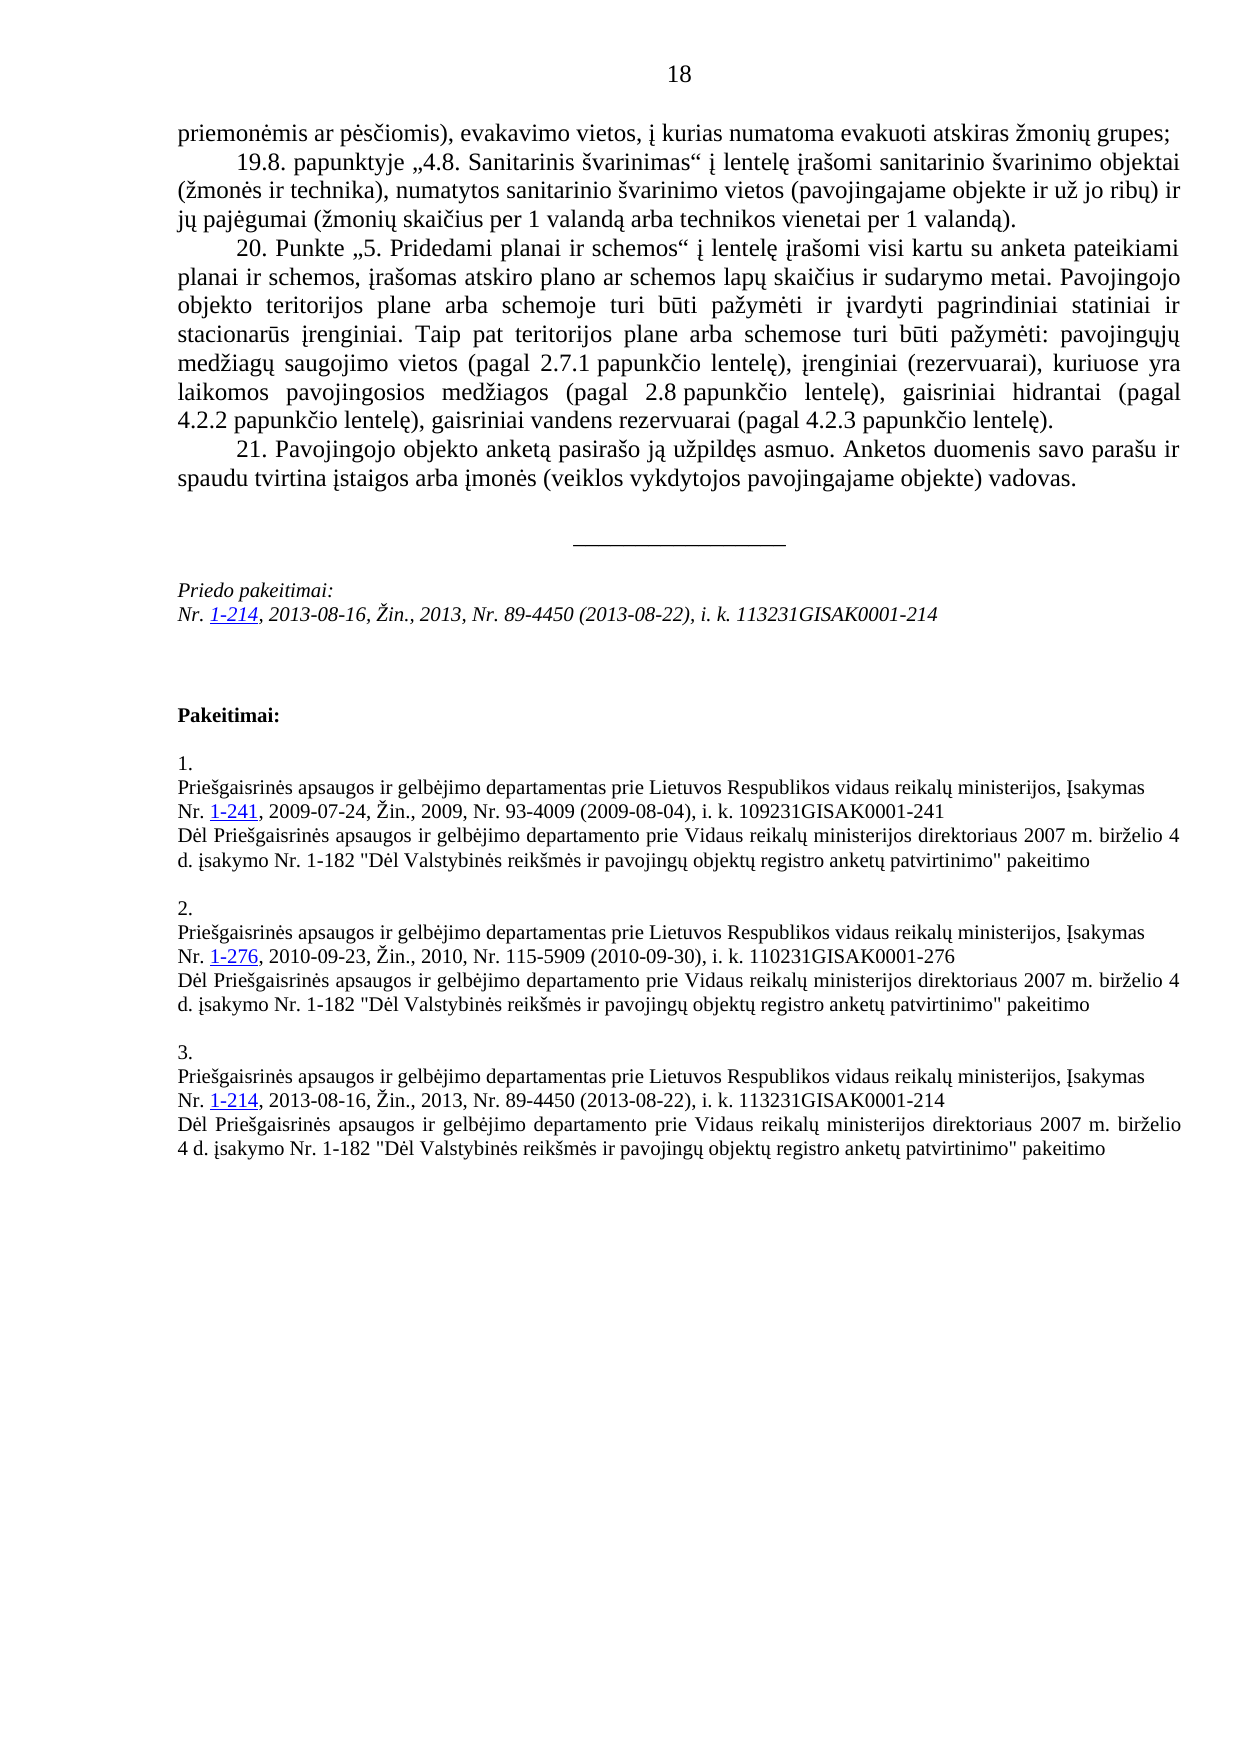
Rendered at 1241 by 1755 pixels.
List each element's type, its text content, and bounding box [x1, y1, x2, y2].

text 21. Pavojingojo objekto anketą pasirašo ją užpildęs asmuo. Anketos duomenis savo parašu ir spaudu tvirtina įstaigos arba įmonės (veiklos vykdytojos pavojingajame objekte) vadovas. [177, 434, 1181, 492]
text 2. [177, 896, 1181, 920]
text 19.8. papunktyje „4.8. Sanitarinis švarinimas“ į lentelę įrašomi sanitarinio švarinimo objektai (žmonės ir technika), numatytos sanitarinio švarinimo vietos (pavojingajame objekte ir už jo ribų) ir jų pajėgumai (žmonių skaičius per 1 valandą arba technikos vienetai per 1 valandą). [177, 147, 1181, 233]
text 20. Punkte „5. Pridedami planai ir schemos“ į lentelę įrašomi visi kartu su anketa pateikiami planai ir schemos, įrašomas atskiro plano ar schemos lapų skaičius ir sudarymo metai. Pavojingojo objekto teritorijos plane arba schemoje turi būti pažymėti ir įvardyti pagrindiniai statiniai ir stacionarūs įrenginiai. Taip pat teritorijos plane arba schemose turi būti pažymėti: pavojingųjų medžiagų saugojimo vietos (pagal 2.7.1 papunkčio lentelę), įrenginiai (rezervuarai), kuriuose yra laikomos pavojingosios medžiagos (pagal 2.8 papunkčio lentelę), gaisriniai hidrantai (pagal 4.2.2 papunkčio lentelę), gaisriniai vandens rezervuarai (pagal 4.2.3 papunkčio lentelę). [177, 233, 1181, 434]
text Nr. 1-241, 2009-07-24, Žin., 2009, Nr. 93-4009 (2009-08-04), i. k. 109231GISAK0001-241 [177, 799, 1181, 823]
text priemonėmis ar pėsčiomis), evakavimo vietos, į kurias numatoma evakuoti atskiras žmonių grupes; [177, 118, 1181, 147]
text Priešgaisrinės apsaugos ir gelbėjimo departamentas prie Lietuvos Respublikos vidaus reikalų ministerijos, Įsakymas [177, 1064, 1181, 1088]
text Pakeitimai: [177, 703, 1181, 727]
text Nr. 1-214, 2013-08-16, Žin., 2013, Nr. 89-4450 (2013-08-22), i. k. 113231GISAK0001-214 [177, 602, 1181, 626]
text Priedo pakeitimai: [177, 578, 1181, 602]
text Priešgaisrinės apsaugos ir gelbėjimo departamentas prie Lietuvos Respublikos vidaus reikalų ministerijos, Įsakymas [177, 775, 1181, 799]
text Nr. 1-276, 2010-09-23, Žin., 2010, Nr. 115-5909 (2010-09-30), i. k. 110231GISAK0001-276 [177, 944, 1181, 968]
text 1. [177, 751, 1181, 775]
text Dėl Priešgaisrinės apsaugos ir gelbėjimo departamento prie Vidaus reikalų ministerijos direktoriaus 2007 m. birželio 4 d. įsakymo Nr. 1-182 "Dėl Valstybinės reikšmės ir pavojingų objektų registro anketų patvirtinimo" pakeitimo [177, 823, 1181, 872]
text Priešgaisrinės apsaugos ir gelbėjimo departamentas prie Lietuvos Respublikos vidaus reikalų ministerijos, Įsakymas [177, 920, 1181, 944]
text Dėl Priešgaisrinės apsaugos ir gelbėjimo departamento prie Vidaus reikalų ministerijos direktoriaus 2007 m. birželio 4 d. įsakymo Nr. 1-182 "Dėl Valstybinės reikšmės ir pavojingų objektų registro anketų patvirtinimo" pakeitimo [177, 1112, 1181, 1160]
text 3. [177, 1040, 1181, 1064]
text Dėl Priešgaisrinės apsaugos ir gelbėjimo departamento prie Vidaus reikalų ministerijos direktoriaus 2007 m. birželio 4 d. įsakymo Nr. 1-182 "Dėl Valstybinės reikšmės ir pavojingų objektų registro anketų patvirtinimo" pakeitimo [177, 968, 1181, 1016]
text Nr. 1-214, 2013-08-16, Žin., 2013, Nr. 89-4450 (2013-08-22), i. k. 113231GISAK0001-214 [177, 1088, 1181, 1112]
text _________________ [177, 521, 1181, 549]
